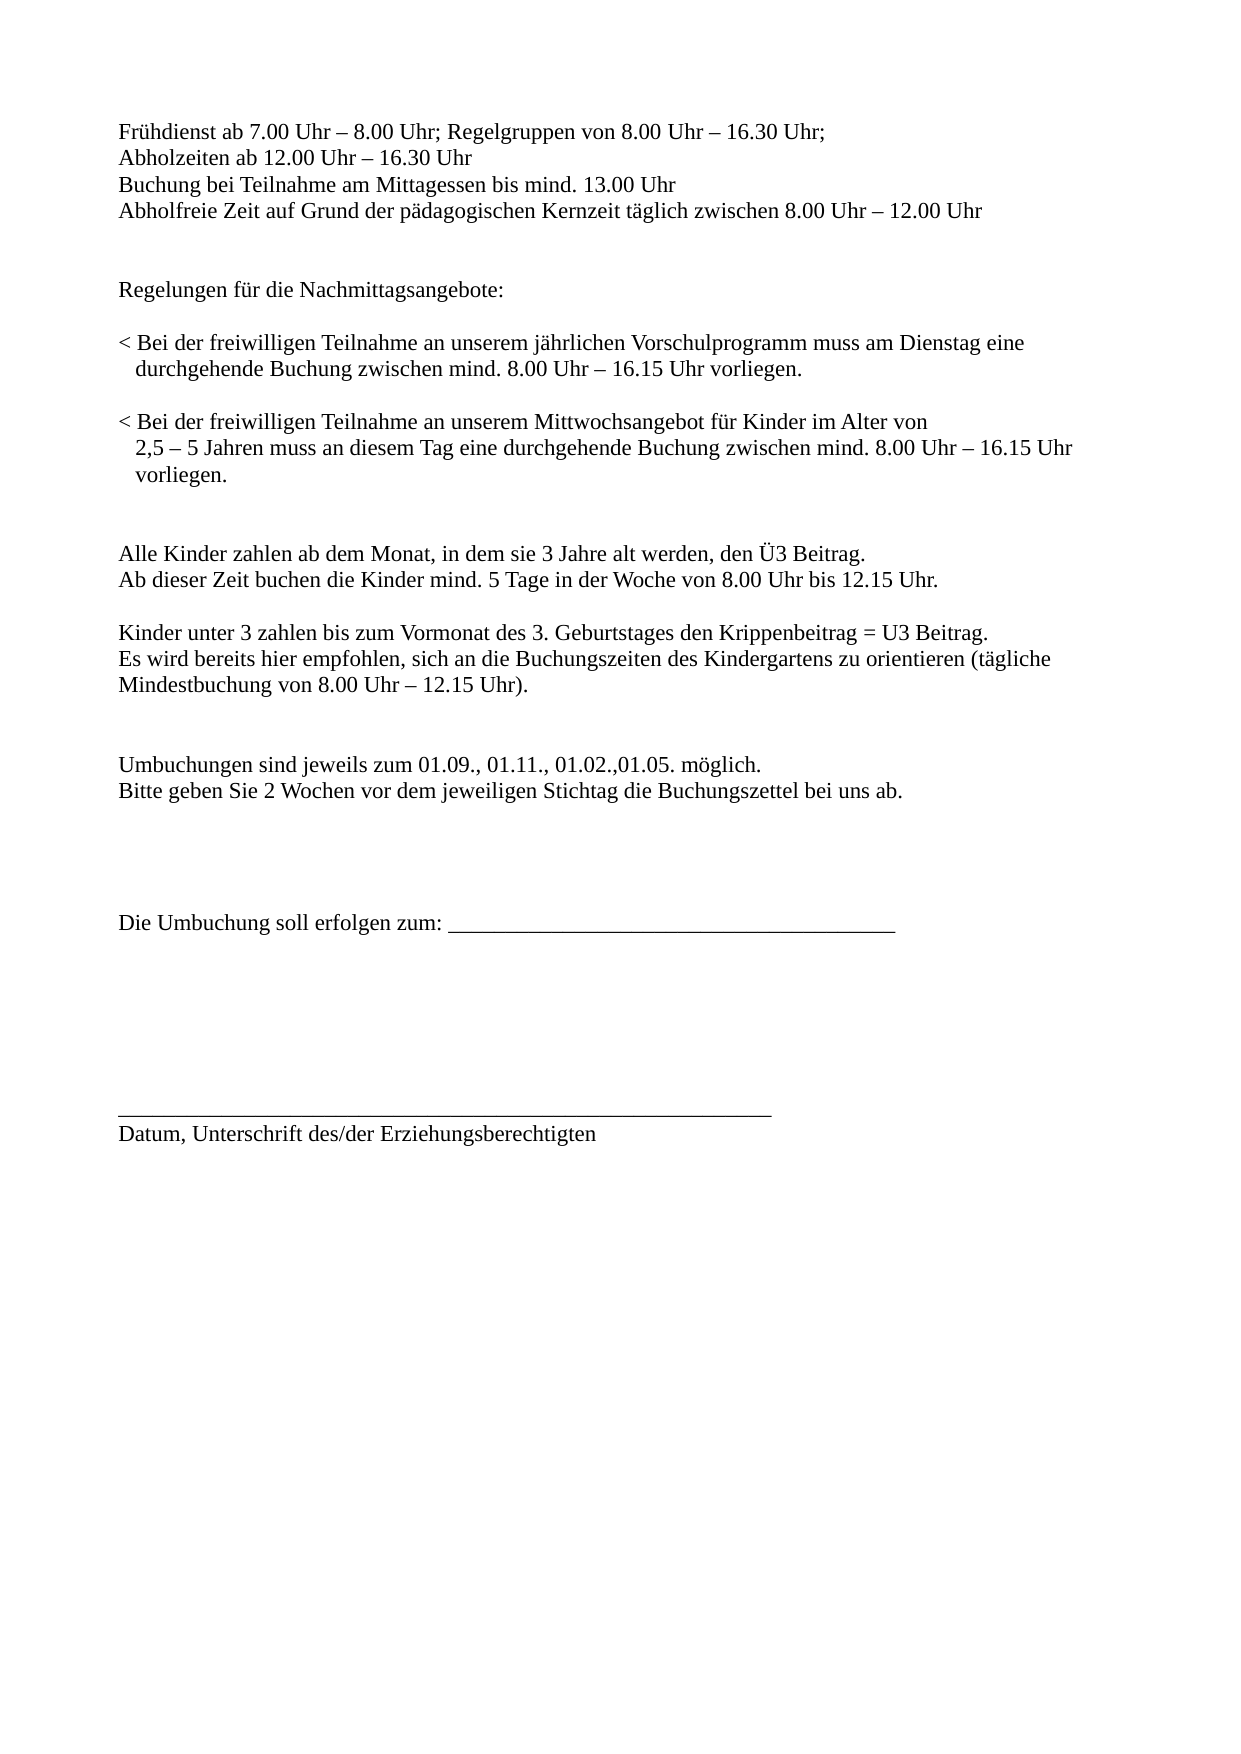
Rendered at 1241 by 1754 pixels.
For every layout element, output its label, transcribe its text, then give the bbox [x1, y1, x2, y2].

text Ab dieser Zeit buchen die Kinder mind. 5 Tage in der Woche von 8.00 Uhr bis 12.15 Uhr. [118, 566, 1122, 592]
text Es wird bereits hier empfohlen, sich an die Buchungszeiten des Kindergartens zu orientieren (tägliche Mindestbuchung von 8.00 Uhr – 12.15 Uhr). [118, 645, 1122, 698]
text Alle Kinder zahlen ab dem Monat, in dem sie 3 Jahre alt werden, den Ü3 Beitrag. [118, 540, 1122, 566]
text < Bei der freiwilligen Teilnahme an unserem Mittwochsangebot für Kinder im Alter von [118, 408, 1122, 434]
text Abholzeiten ab 12.00 Uhr – 16.30 Uhr [118, 144, 1122, 171]
text Bitte geben Sie 2 Wochen vor dem jeweiligen Stichtag die Buchungszettel bei uns ab. [118, 777, 1122, 803]
text Die Umbuchung soll erfolgen zum: _______________________________________ [118, 909, 1122, 935]
text vorliegen. [118, 461, 1122, 487]
text durchgehende Buchung zwischen mind. 8.00 Uhr – 16.15 Uhr vorliegen. [118, 355, 1122, 382]
text < Bei der freiwilligen Teilnahme an unserem jährlichen Vorschulprogramm muss am Dienstag eine [118, 329, 1122, 355]
text Kinder unter 3 zahlen bis zum Vormonat des 3. Geburtstages den Krippenbeitrag = U3 Beitrag. [118, 619, 1122, 645]
text Regelungen für die Nachmittagsangebote: [118, 276, 1122, 303]
text Datum, Unterschrift des/der Erziehungsberechtigten [118, 1119, 1122, 1146]
text 2,5 – 5 Jahren muss an diesem Tag eine durchgehende Buchung zwischen mind. 8.00 Uhr – 16.15 Uhr [118, 434, 1122, 461]
text Frühdienst ab 7.00 Uhr – 8.00 Uhr; Regelgruppen von 8.00 Uhr – 16.30 Uhr; [118, 118, 1122, 144]
text _________________________________________________________ [118, 1093, 1122, 1119]
text Buchung bei Teilnahme am Mittagessen bis mind. 13.00 Uhr [118, 171, 1122, 197]
text Abholfreie Zeit auf Grund der pädagogischen Kernzeit täglich zwischen 8.00 Uhr – 12.00 Uhr [118, 197, 1122, 223]
text Umbuchungen sind jeweils zum 01.09., 01.11., 01.02.,01.05. möglich. [118, 751, 1122, 777]
